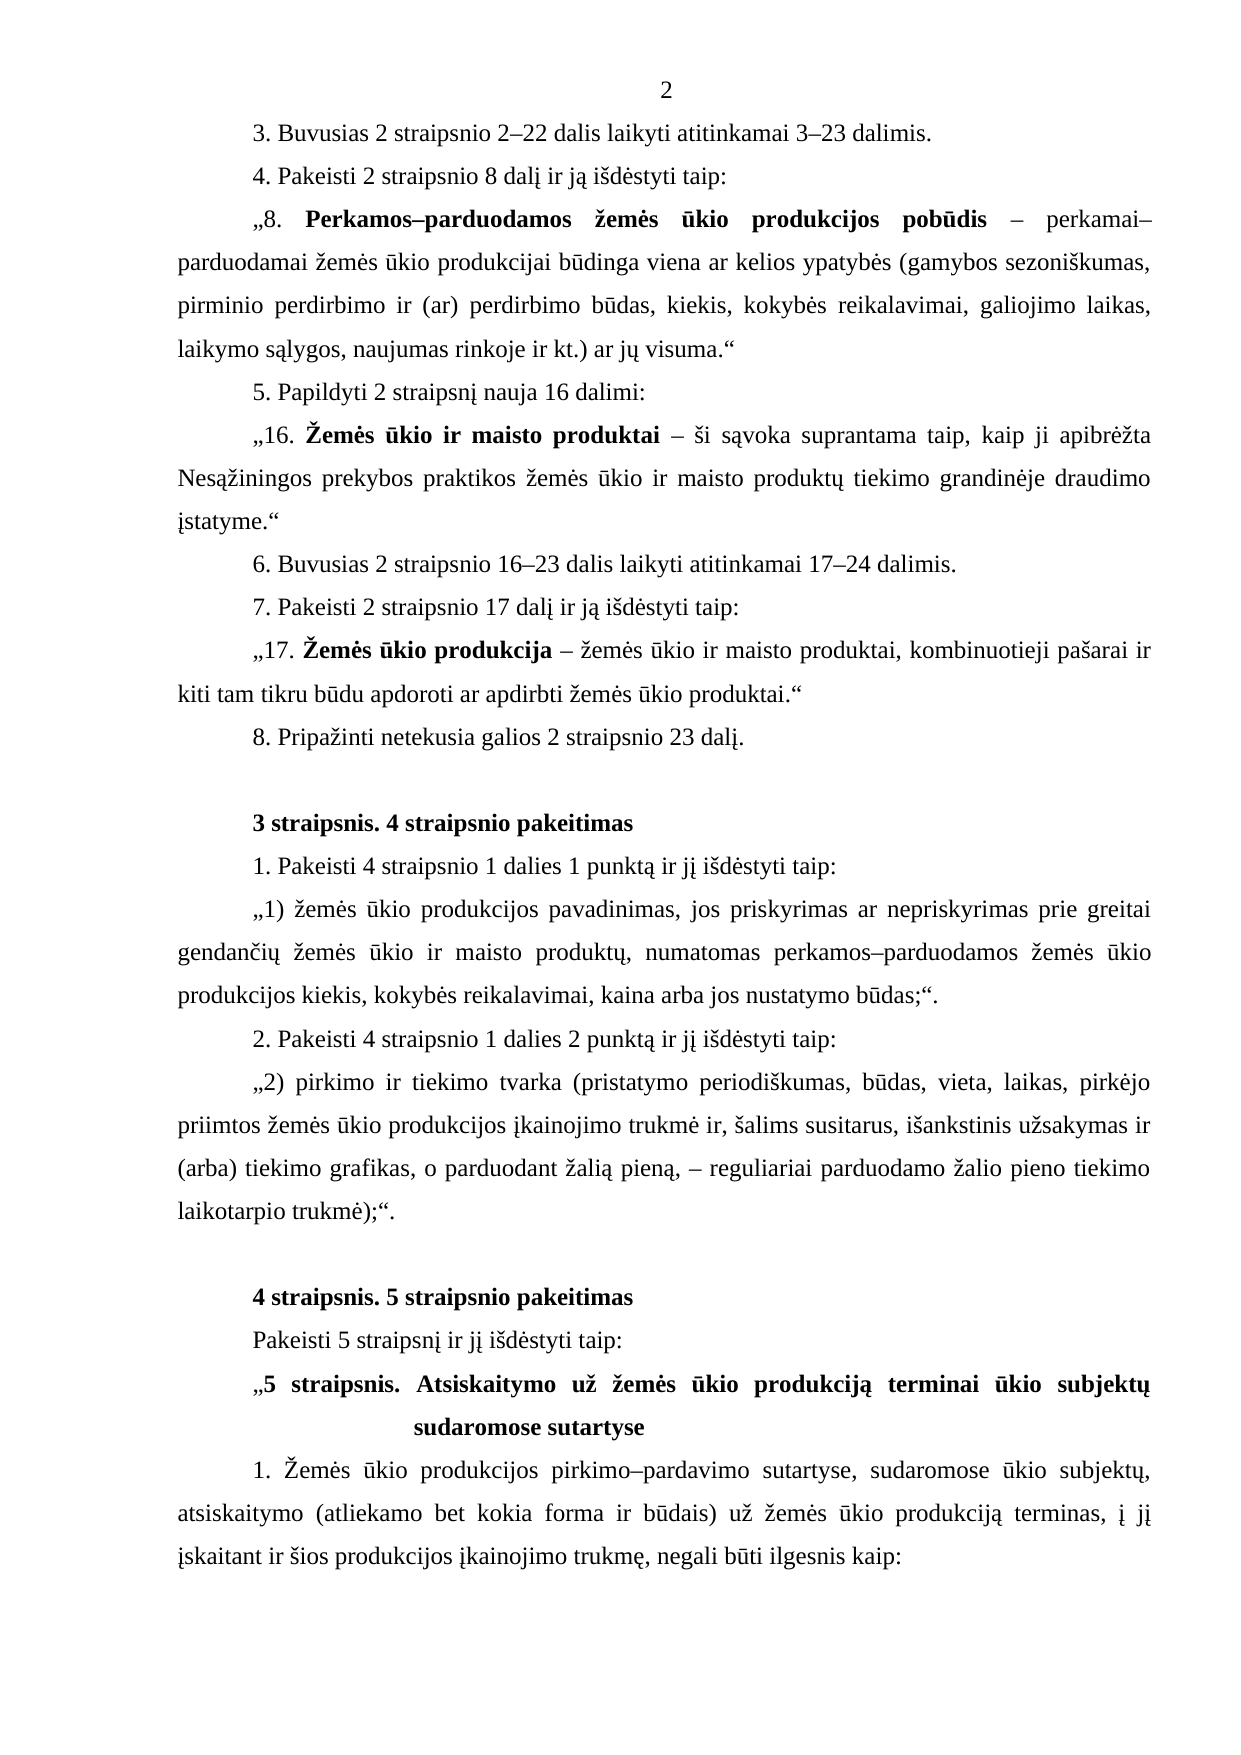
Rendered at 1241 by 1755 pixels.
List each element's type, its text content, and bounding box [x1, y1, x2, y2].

text „1) žemės ūkio produkcijos pavadinimas, jos priskyrimas ar nepriskyrimas prie greitai gendančių žemės ūkio ir maisto produktų, numatomas perkamos–parduodamos žemės ūkio produkcijos kiekis, kokybės reikalavimai, kaina arba jos nustatymo būdas;“. [177, 894, 1152, 1009]
text 7. Pakeisti 2 straipsnio 17 dalį ir ją išdėstyti taip: [177, 592, 1152, 621]
text 2. Pakeisti 4 straipsnio 1 dalies 2 punktą ir jį išdėstyti taip: [177, 1024, 1152, 1052]
text 1. Žemės ūkio produkcijos pirkimo–pardavimo sutartyse, sudaromose ūkio subjektų, atsiskaitymo (atliekamo bet kokia forma ir būdais) už žemės ūkio produkciją terminas, į jį įskaitant ir šios produkcijos įkainojimo trukmę, negali būti ilgesnis kaip: [177, 1455, 1152, 1570]
text 5. Papildyti 2 straipsnį nauja 16 dalimi: [177, 377, 1152, 406]
text 1. Pakeisti 4 straipsnio 1 dalies 1 punktą ir jį išdėstyti taip: [177, 851, 1152, 880]
text 4 straipsnis. 5 straipsnio pakeitimas [177, 1282, 1152, 1311]
text „16. Žemės ūkio ir maisto produktai – ši sąvoka suprantama taip, kaip ji apibrėžta Nesąžiningos prekybos praktikos žemės ūkio ir maisto produktų tiekimo grandinėje draudimo įstatyme.“ [177, 420, 1152, 535]
text 3. Buvusias 2 straipsnio 2–22 dalis laikyti atitinkamai 3–23 dalimis. [177, 118, 1152, 147]
text „5 straipsnis. Atsiskaitymo už žemės ūkio produkciją terminai ūkio subjektų sudaromose sutartyse [252, 1369, 1152, 1441]
text „8. Perkamos–parduodamos žemės ūkio produkcijos pobūdis – perkamai–parduodamai žemės ūkio produkcijai būdinga viena ar kelios ypatybės (gamybos sezoniškumas, pirminio perdirbimo ir (ar) perdirbimo būdas, kiekis, kokybės reikalavimai, galiojimo laikas, laikymo sąlygos, naujumas rinkoje ir kt.) ar jų visuma.“ [177, 204, 1152, 362]
text Pakeisti 5 straipsnį ir jį išdėstyti taip: [177, 1326, 1152, 1354]
text „17. Žemės ūkio produkcija – žemės ūkio ir maisto produktai, kombinuotieji pašarai ir kiti tam tikru būdu apdoroti ar apdirbti žemės ūkio produktai.“ [177, 636, 1152, 707]
text 8. Pripažinti netekusia galios 2 straipsnio 23 dalį. [177, 722, 1152, 751]
text 4. Pakeisti 2 straipsnio 8 dalį ir ją išdėstyti taip: [177, 161, 1152, 190]
text 3 straipsnis. 4 straipsnio pakeitimas [177, 808, 1152, 837]
text „2) pirkimo ir tiekimo tvarka (pristatymo periodiškumas, būdas, vieta, laikas, pirkėjo priimtos žemės ūkio produkcijos įkainojimo trukmė ir, šalims susitarus, išankstinis užsakymas ir (arba) tiekimo grafikas, o parduodant žalią pieną, – reguliariai parduodamo žalio pieno tiekimo laikotarpio trukmė);“. [177, 1067, 1152, 1225]
text 6. Buvusias 2 straipsnio 16–23 dalis laikyti atitinkamai 17–24 dalimis. [177, 549, 1152, 578]
